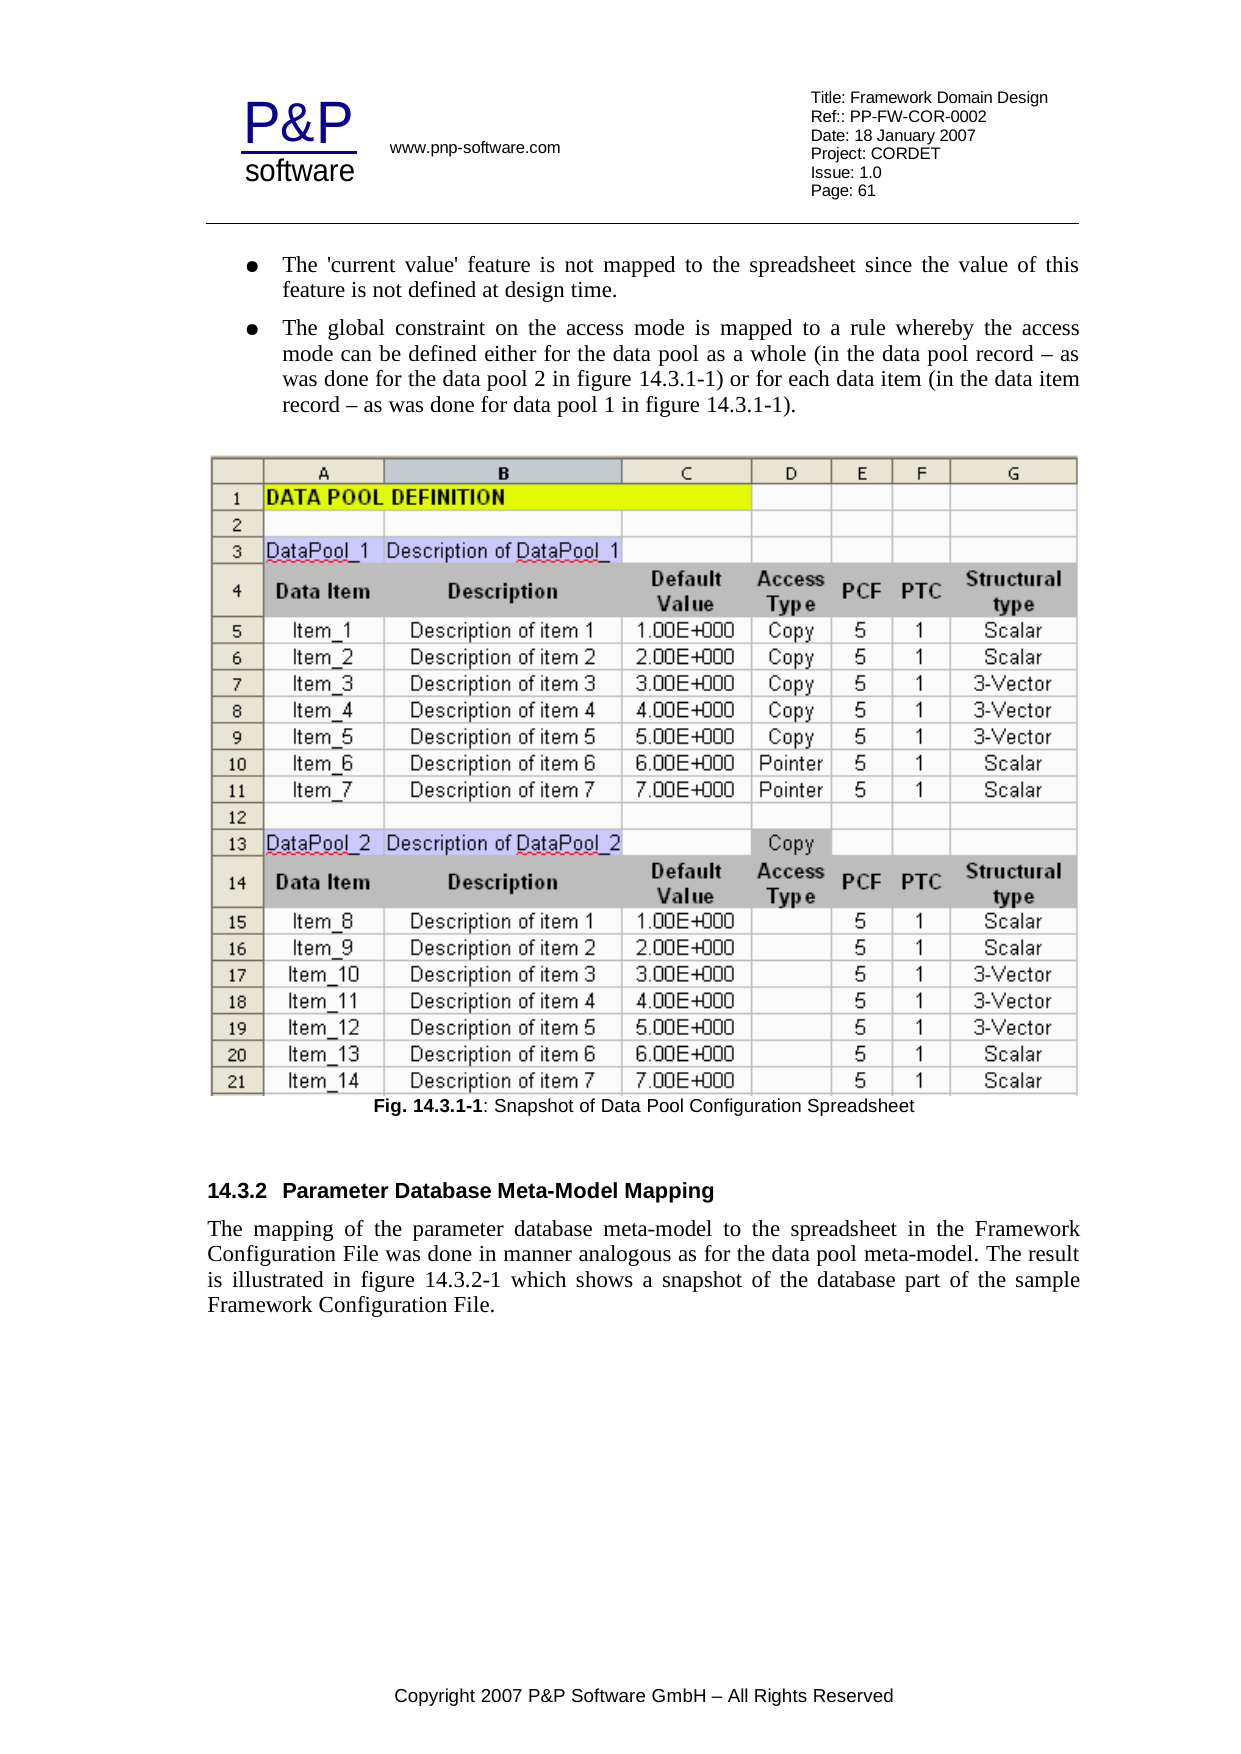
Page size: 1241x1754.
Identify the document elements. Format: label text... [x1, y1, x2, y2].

list The global constraint on the access mode is mapped to a rule whereby the access mode can be defined either for the data pool as a whole (in the data pool record – as was done for the data pool 2 in figure 14.3.1-1) or for each data item (in the data item record – as was done for data pool 1 in figure 14.3.1-1). [244, 315, 1081, 417]
text Fig. 14.3.1-1: Snapshot of Data Pool Configuration Spreadsheet [207, 468, 1081, 1117]
list The 'current value' feature is not mapped to the spreadsheet since the value of this feature is not defined at design time. [244, 251, 1081, 302]
picture [210, 455, 1078, 1096]
text The mapping of the parameter database meta-model to the spreadsheet in the Framework Configuration File was done in manner analogous as for the data pool meta-model. The result is illustrated in figure 14.3.2-1 which shows a snapshot of the database part of the sample Framework Configuration File. [207, 1216, 1081, 1318]
subtitle Parameter Database Meta-Model Mapping [207, 1179, 1081, 1203]
